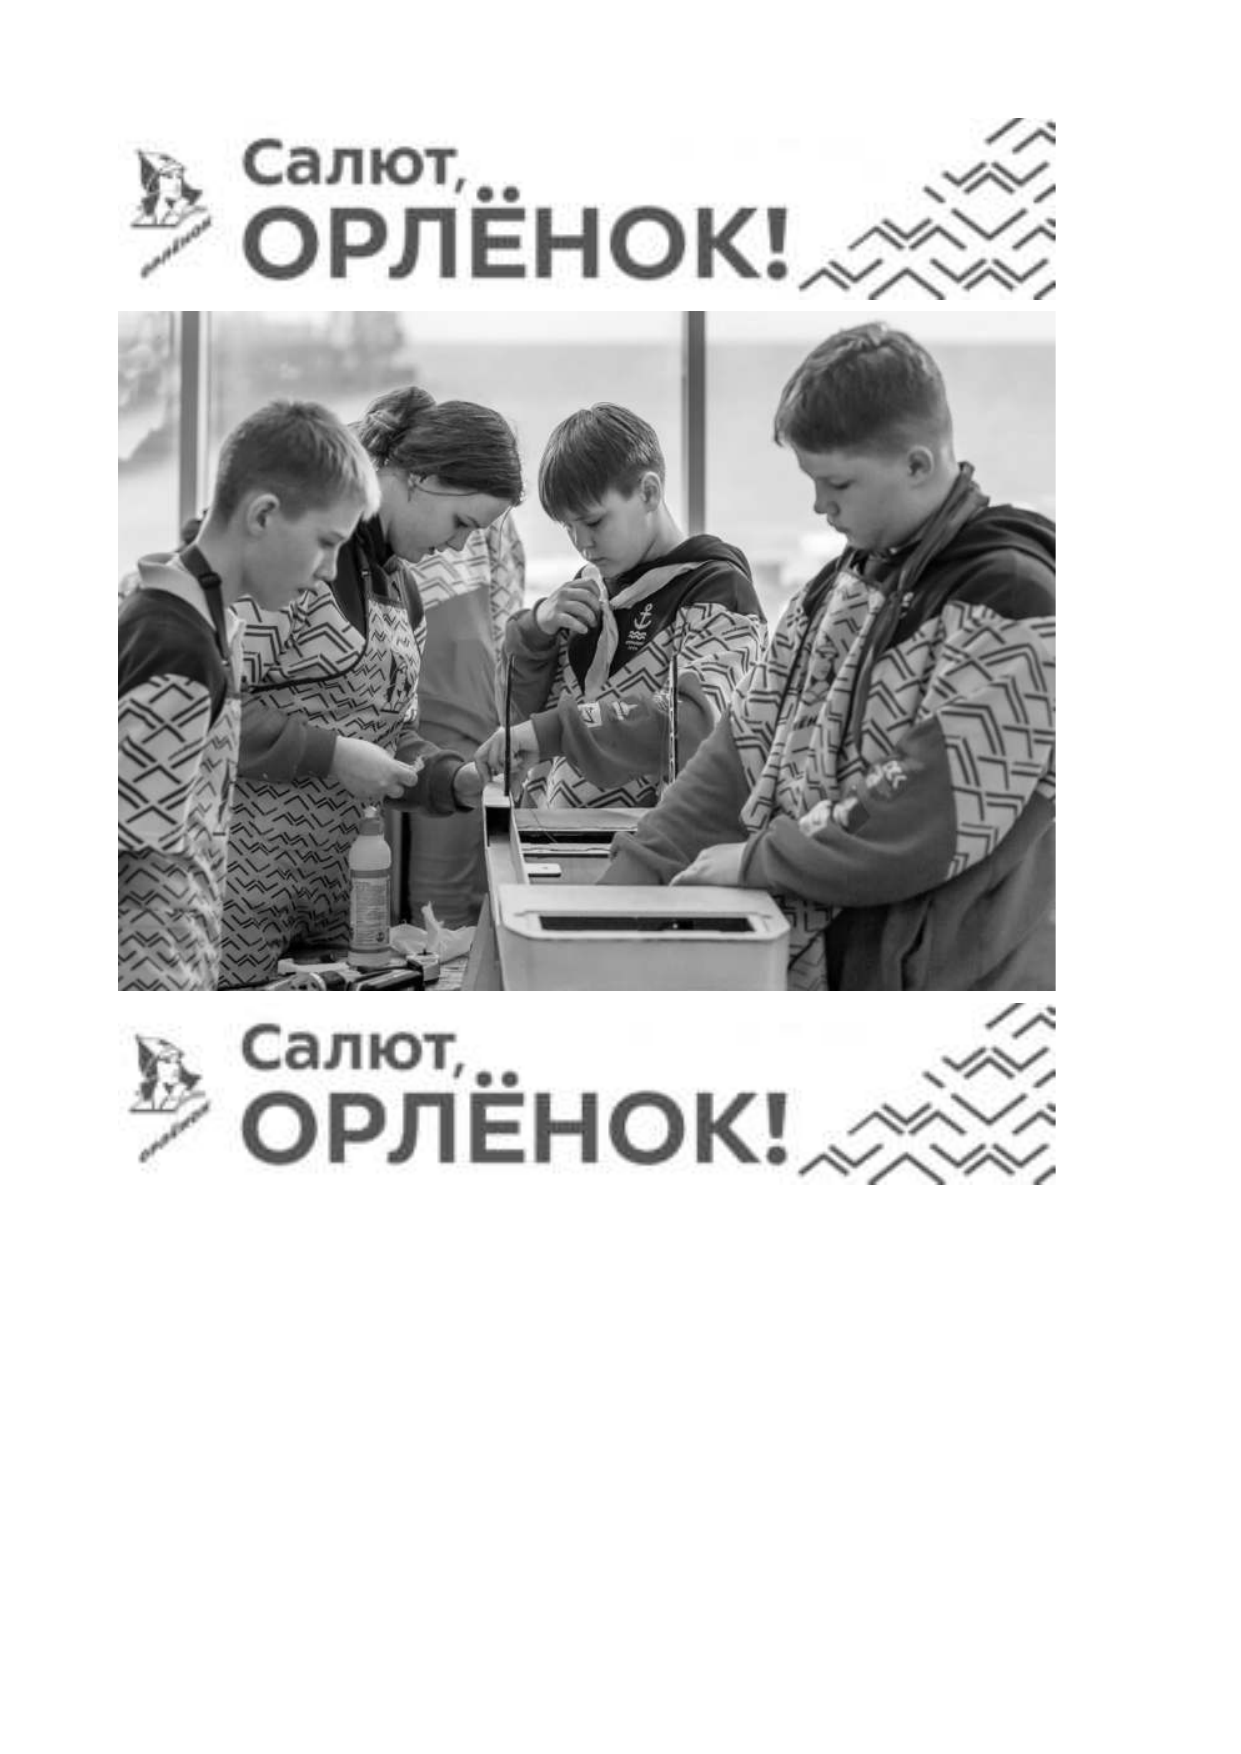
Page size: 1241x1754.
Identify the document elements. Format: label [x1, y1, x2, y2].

picture [118, 311, 1056, 991]
picture [118, 118, 1056, 300]
picture [118, 1003, 1056, 1185]
